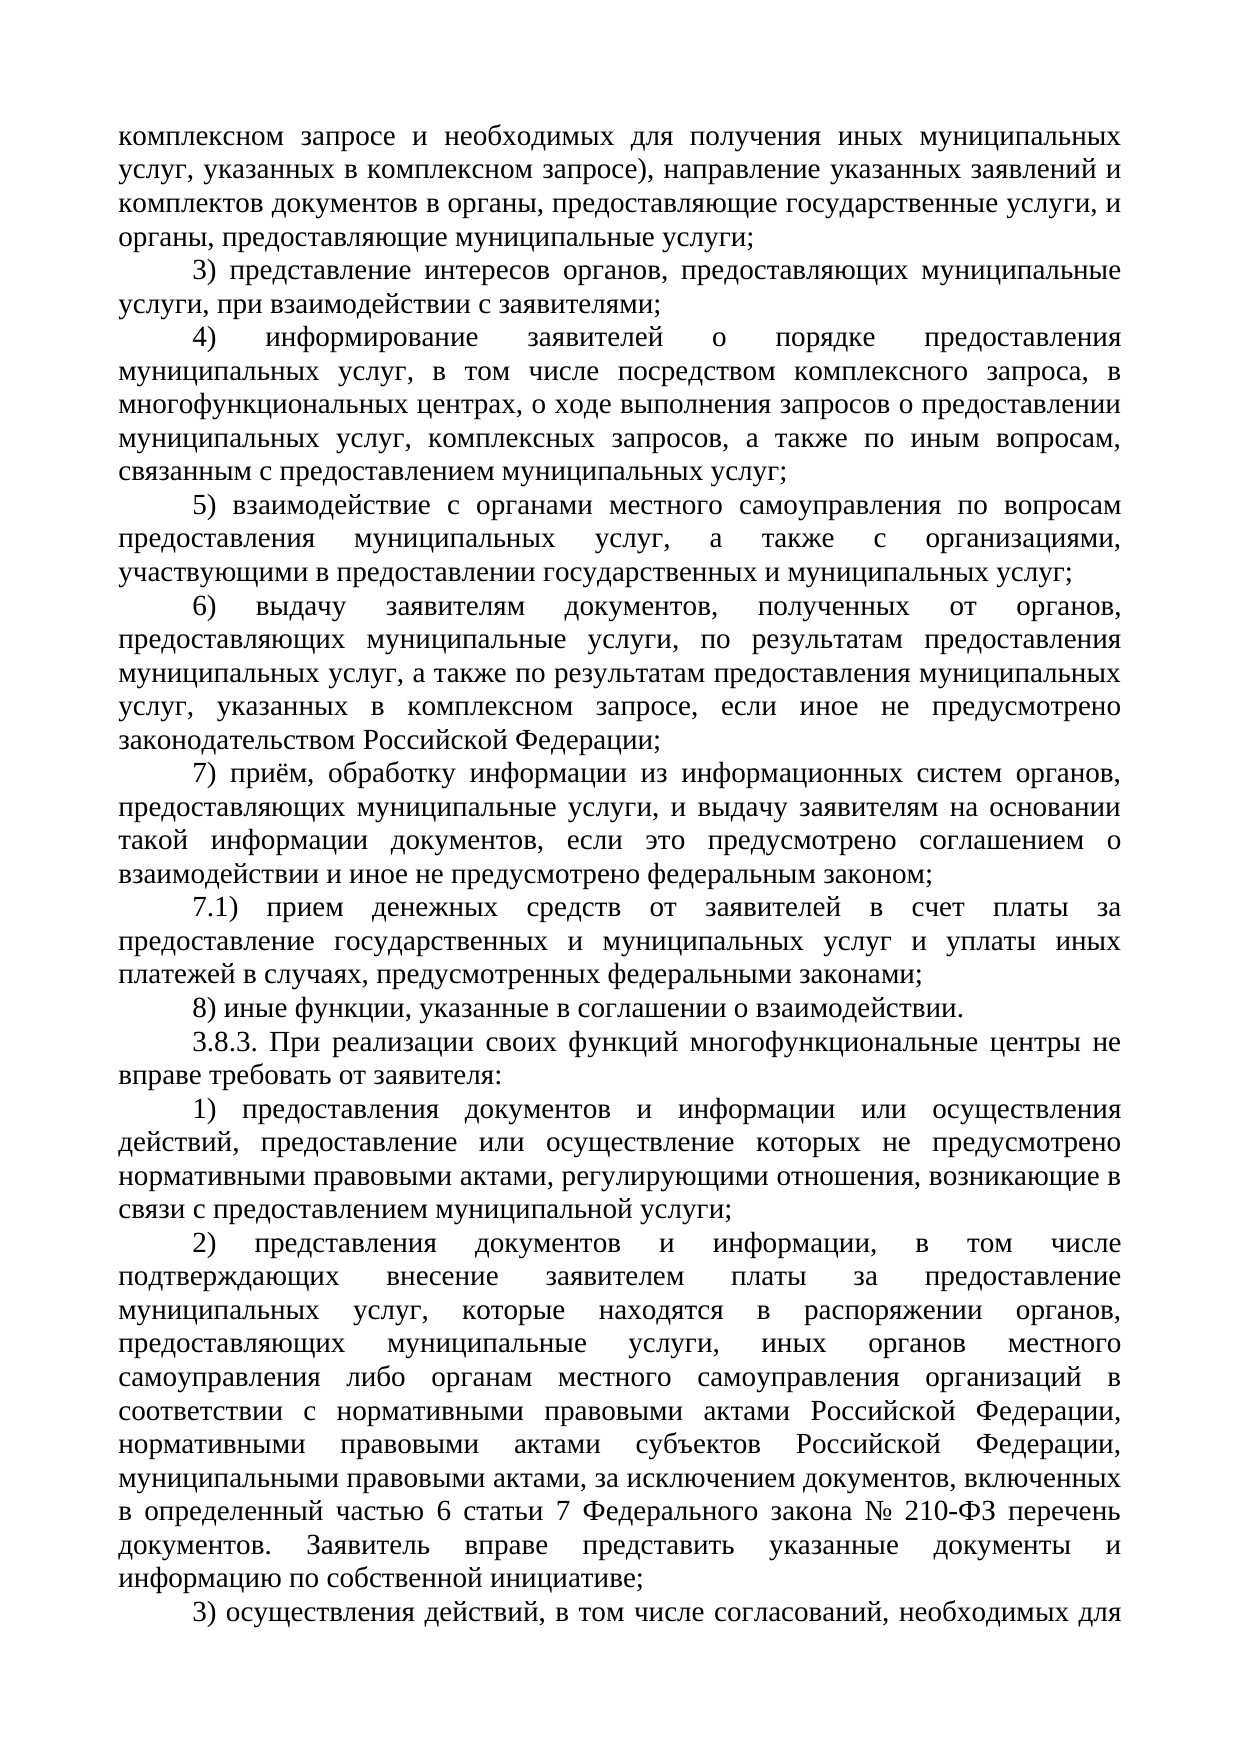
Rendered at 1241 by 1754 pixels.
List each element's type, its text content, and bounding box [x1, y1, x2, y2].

text 2) представления документов и информации, в том числе подтверждающих внесение заявителем платы за предоставление муниципальных услуг, которые находятся в распоряжении органов, предоставляющих муниципальные услуги, иных органов местного самоуправления либо органам местного самоуправления организаций в соответствии с нормативными правовыми актами Российской Федерации, нормативными правовыми актами субъектов Российской Федерации, муниципальными правовыми актами, за исключением документов, включенных в определенный частью 6 статьи 7 Федерального закона № 210-ФЗ перечень документов. Заявитель вправе представить указанные документы и информацию по собственной инициативе; [118, 1225, 1122, 1594]
text 5) взаимодействие с органами местного самоуправления по вопросам предоставления муниципальных услуг, а также с организациями, участвующими в предоставлении государственных и муниципальных услуг; [118, 487, 1122, 588]
text 3) осуществления действий, в том числе согласований, необходимых для [118, 1594, 1122, 1627]
text комплексном запросе и необходимых для получения иных муниципальных услуг, указанных в комплексном запросе), направление указанных заявлений и комплектов документов в органы, предоставляющие государственные услуги, и органы, предоставляющие муниципальные услуги; [118, 118, 1122, 252]
text 7.1) прием денежных средств от заявителей в счет платы за предоставление государственных и муниципальных услуг и уплаты иных платежей в случаях, предусмотренных федеральными законами; [118, 889, 1122, 990]
text 7) приём, обработку информации из информационных систем органов, предоставляющих муниципальные услуги, и выдачу заявителям на основании такой информации документов, если это предусмотрено соглашением о взаимодействии и иное не предусмотрено федеральным законом; [118, 755, 1122, 889]
text 4) информирование заявителей о порядке предоставления муниципальных услуг, в том числе посредством комплексного запроса, в многофункциональных центрах, о ходе выполнения запросов о предоставлении муниципальных услуг, комплексных запросов, а также по иным вопросам, связанным с предоставлением муниципальных услуг; [118, 319, 1122, 487]
text 1) предоставления документов и информации или осуществления действий, предоставление или осуществление которых не предусмотрено нормативными правовыми актами, регулирующими отношения, возникающие в связи с предоставлением муниципальной услуги; [118, 1091, 1122, 1225]
text 8) иные функции, указанные в соглашении о взаимодействии. [118, 990, 1122, 1024]
text 3) представление интересов органов, предоставляющих муниципальные услуги, при взаимодействии с заявителями; [118, 252, 1122, 319]
text 6) выдачу заявителям документов, полученных от органов, предоставляющих муниципальные услуги, по результатам предоставления муниципальных услуг, а также по результатам предоставления муниципальных услуг, указанных в комплексном запросе, если иное не предусмотрено законодательством Российской Федерации; [118, 588, 1122, 755]
text 3.8.3. При реализации своих функций многофункциональные центры не вправе требовать от заявителя: [118, 1024, 1122, 1091]
